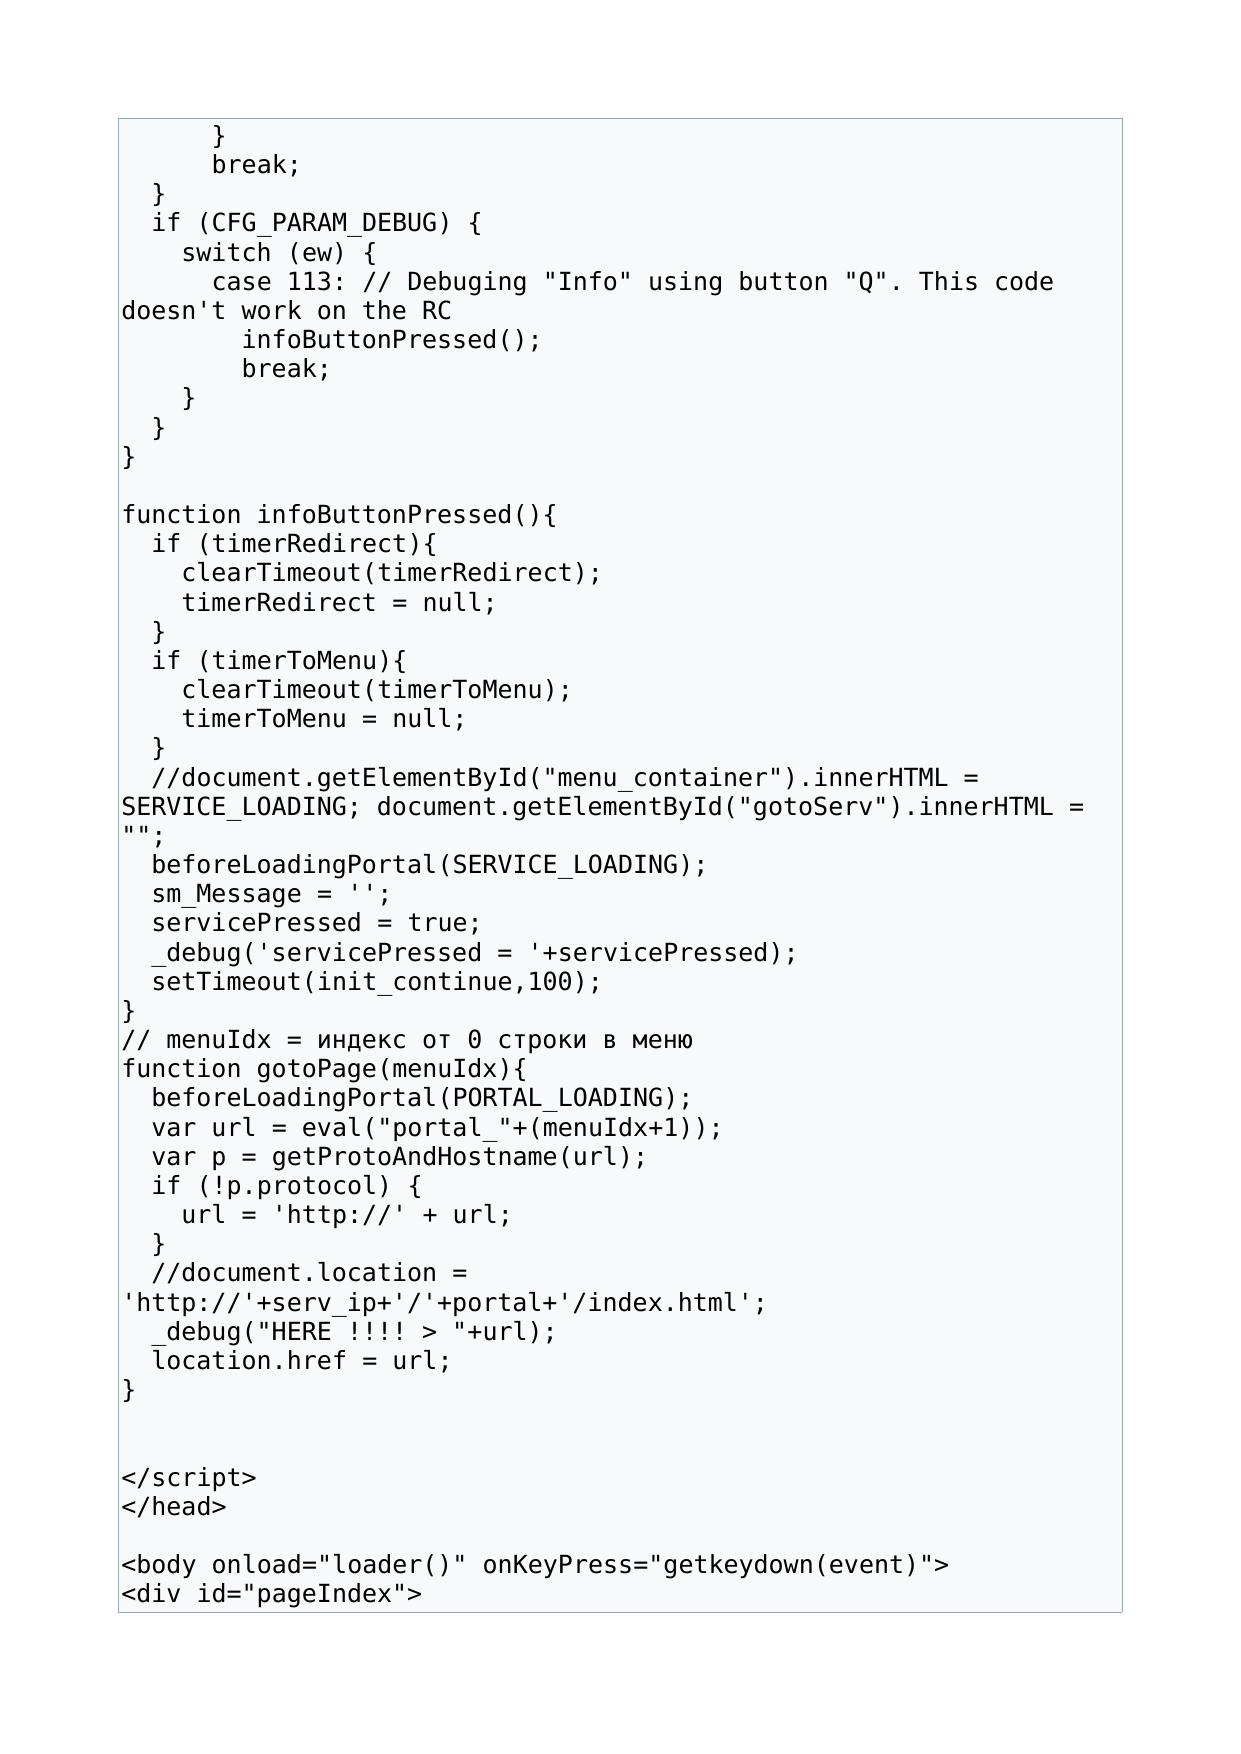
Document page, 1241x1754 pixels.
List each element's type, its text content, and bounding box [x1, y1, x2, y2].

table_header } break; } if (CFG_PARAM_DEBUG) { switch (ew) { case 113: // Debuging "Info" using button "Q". This code doesn't work on the RC infoButtonPressed(); break; } } } function infoButtonPressed(){ if (timerRedirect){ clearTimeout(timerRedirect); timerRedirect = null; } if (timerToMenu){ clearTimeout(timerToMenu); timerToMenu = null; } //document.getElementById("menu_container").innerHTML = SERVICE_LOADING; document.getElementById("gotoServ").innerHTML = ""; beforeLoadingPortal(SERVICE_LOADING); sm_Message = ''; servicePressed = true; _debug('servicePressed = '+servicePressed); setTimeout(init_continue,100); } // menuIdx = индекс от 0 строки в меню function gotoPage(menuIdx){ beforeLoadingPortal(PORTAL_LOADING); var url = eval("portal_"+(menuIdx+1)); var p = getProtoAndHostname(url); if (!p.protocol) { url = 'http://' + url; } //document.location = 'http://'+serv_ip+'/'+portal+'/index.html'; _debug("HERE !!!! > "+url); location.href = url; } </script> </head> <body onload="loader()" onKeyPress="getkeydown(event)"> <div id="pageIndex"> [119, 119, 1122, 1612]
